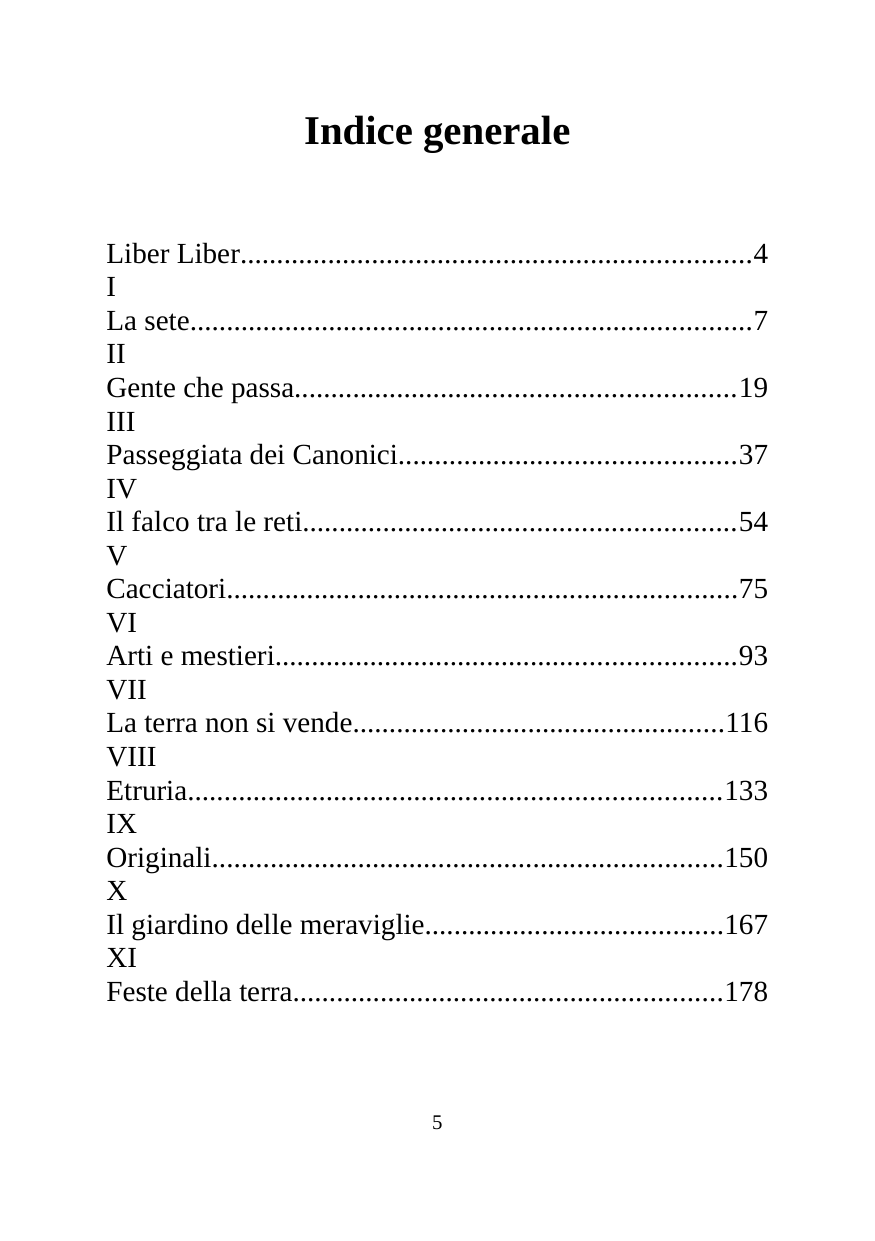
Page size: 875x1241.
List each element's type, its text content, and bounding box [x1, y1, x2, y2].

text V Cacciatori 75 [106, 538, 768, 605]
text VII La terra non si vende 116 [106, 672, 768, 739]
text I La sete 7 [106, 269, 768, 337]
text Liber Liber 4 [106, 236, 768, 269]
text III Passeggiata dei Canonici 37 [106, 404, 768, 471]
text XI Feste della terra 178 [106, 940, 768, 1007]
text IX Originali 150 [106, 806, 768, 873]
text VIII Etruria 133 [106, 739, 768, 806]
text VI Arti e mestieri 93 [106, 605, 768, 672]
subtitle Indice generale [106, 106, 768, 153]
text X Il giardino delle meraviglie 167 [106, 873, 768, 940]
text IV Il falco tra le reti 54 [106, 471, 768, 538]
text II Gente che passa 19 [106, 337, 768, 404]
